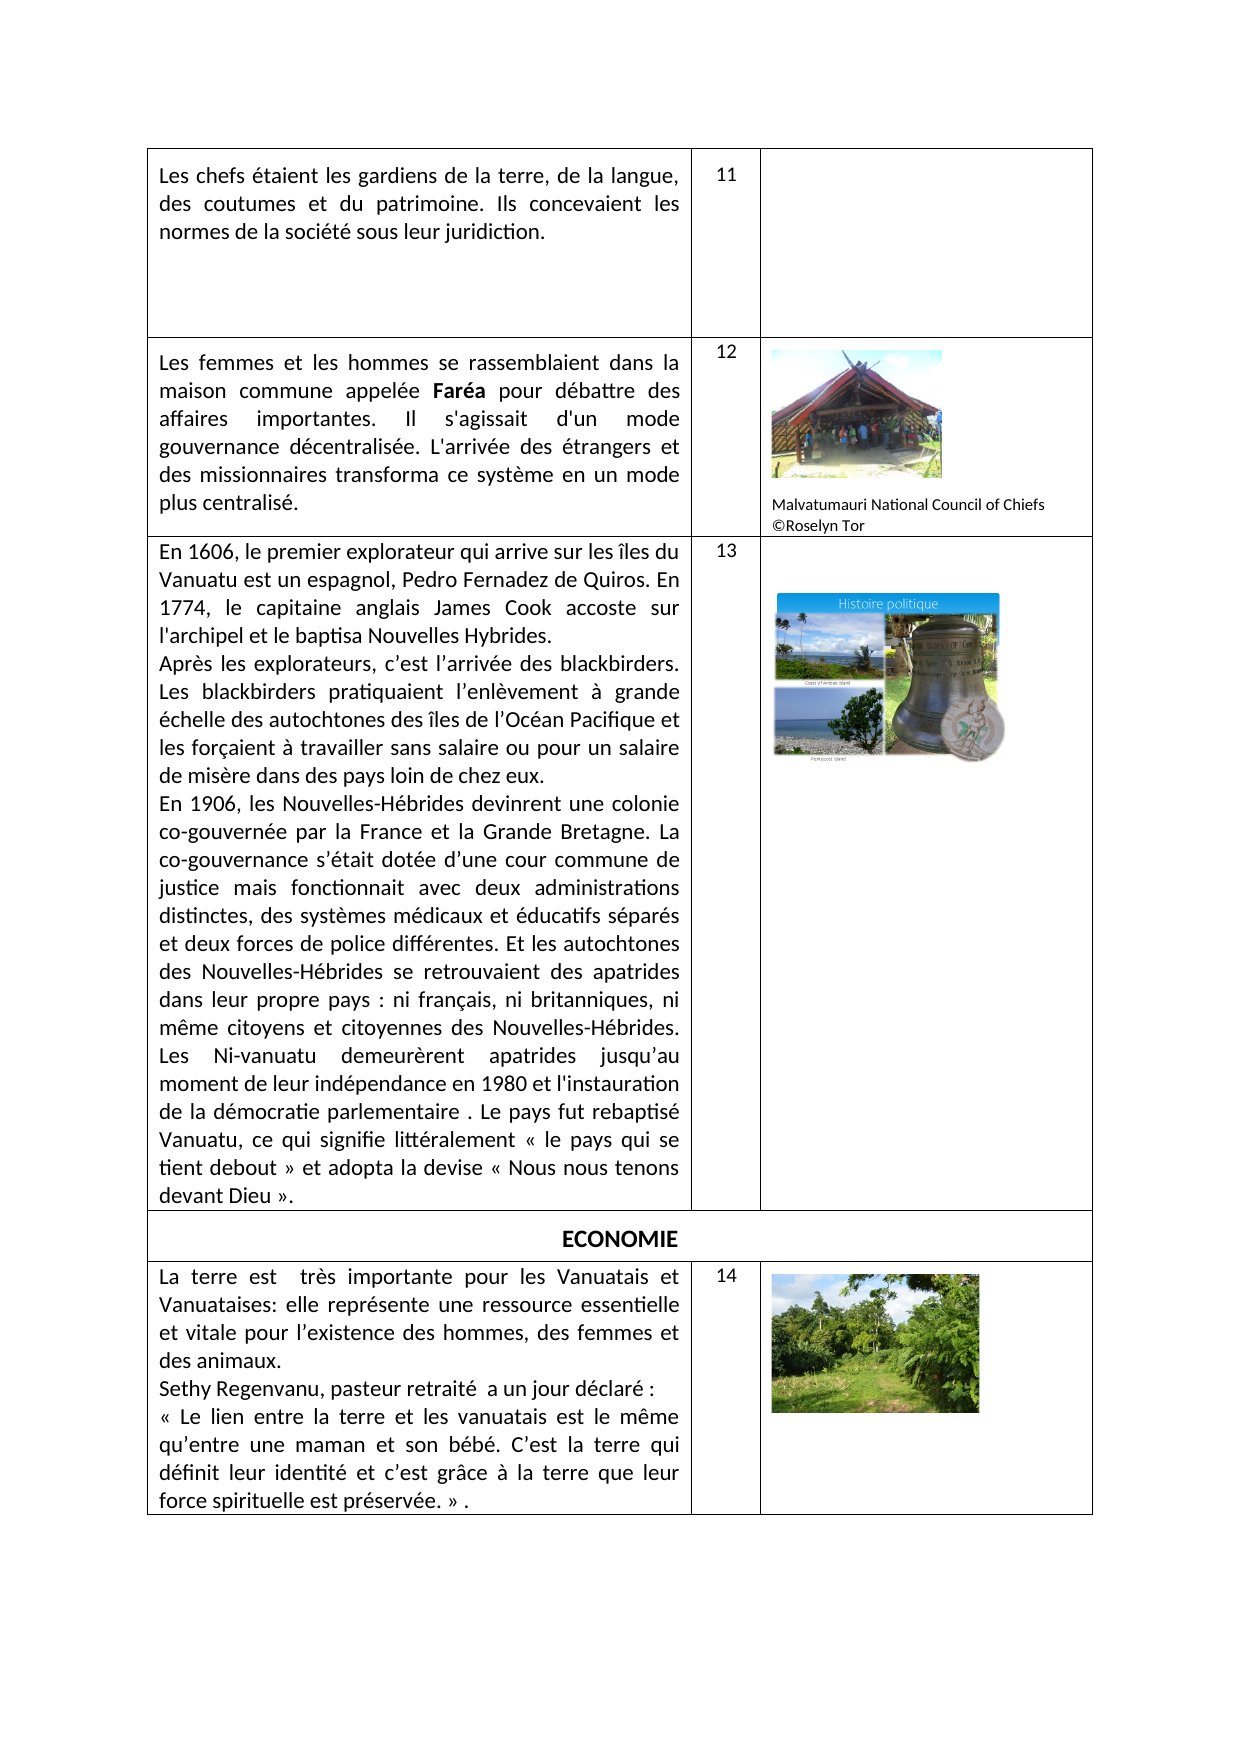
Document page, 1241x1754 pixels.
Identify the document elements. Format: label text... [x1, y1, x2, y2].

table_cell Les chefs étaient les gardiens de la terre, de la langue, des coutumes et du patrimoine. Ils concevaient les normes de la société sous leur juridiction. [148, 149, 691, 337]
table_cell La terre est très importante pour les Vanuatais et Vanuataises: elle représente une ressource essentielle et vitale pour l’existence des hommes, des femmes et des animaux. Sethy Regenvanu, pasteur retraité a un jour déclaré : « Le lien entre la terre et les vanuatais est le même qu’entre une maman et son bébé. C’est la terre qui définit leur identité et c’est grâce à la terre que leur force spirituelle est préservée. » . [148, 1262, 691, 1514]
table_cell [761, 1262, 1092, 1514]
table_cell 13 [692, 537, 760, 1209]
table_cell [761, 149, 1092, 337]
table_cell ECONOMIE [148, 1211, 1092, 1261]
table_cell Les femmes et les hommes se rassemblaient dans la maison commune appelée Faréa pour débattre des affaires importantes. Il s'agissait d'un mode gouvernance décentralisée. L'arrivée des étrangers et des missionnaires transforma ce système en un mode plus centralisé. [148, 338, 691, 536]
table_cell 14 [692, 1262, 760, 1514]
table_cell Malvatumauri National Council of Chiefs ©Roselyn Tor [761, 338, 1092, 536]
table_cell 11 [692, 149, 760, 337]
table_cell [761, 537, 1092, 1209]
table_cell En 1606, le premier explorateur qui arrive sur les îles du Vanuatu est un espagnol, Pedro Fernadez de Quiros. En 1774, le capitaine anglais James Cook accoste sur l'archipel et le baptisa Nouvelles Hybrides. Après les explorateurs, c’est l’arrivée des blackbirders. Les blackbirders pratiquaient l’enlèvement à grande échelle des autochtones des îles de l’Océan Pacifique et les forçaient à travailler sans salaire ou pour un salaire de misère dans des pays loin de chez eux. En 1906, les Nouvelles-Hébrides devinrent une colonie co-gouvernée par la France et la Grande Bretagne. La co-gouvernance s’était dotée d’une cour commune de justice mais fonctionnait avec deux administrations distinctes, des systèmes médicaux et éducatifs séparés et deux forces de police différentes. Et les autochtones des Nouvelles-Hébrides se retrouvaient des apatrides dans leur propre pays : ni français, ni britanniques, ni même citoyens et citoyennes des Nouvelles-Hébrides. Les Ni-vanuatu demeurèrent apatrides jusqu’au moment de leur indépendance en 1980 et l'instauration de la démocratie parlementaire . Le pays fut rebaptisé Vanuatu, ce qui signifie littéralement « le pays qui se tient debout » et adopta la devise « Nous nous tenons devant Dieu ». [148, 537, 691, 1209]
table_cell 12 [692, 338, 760, 536]
